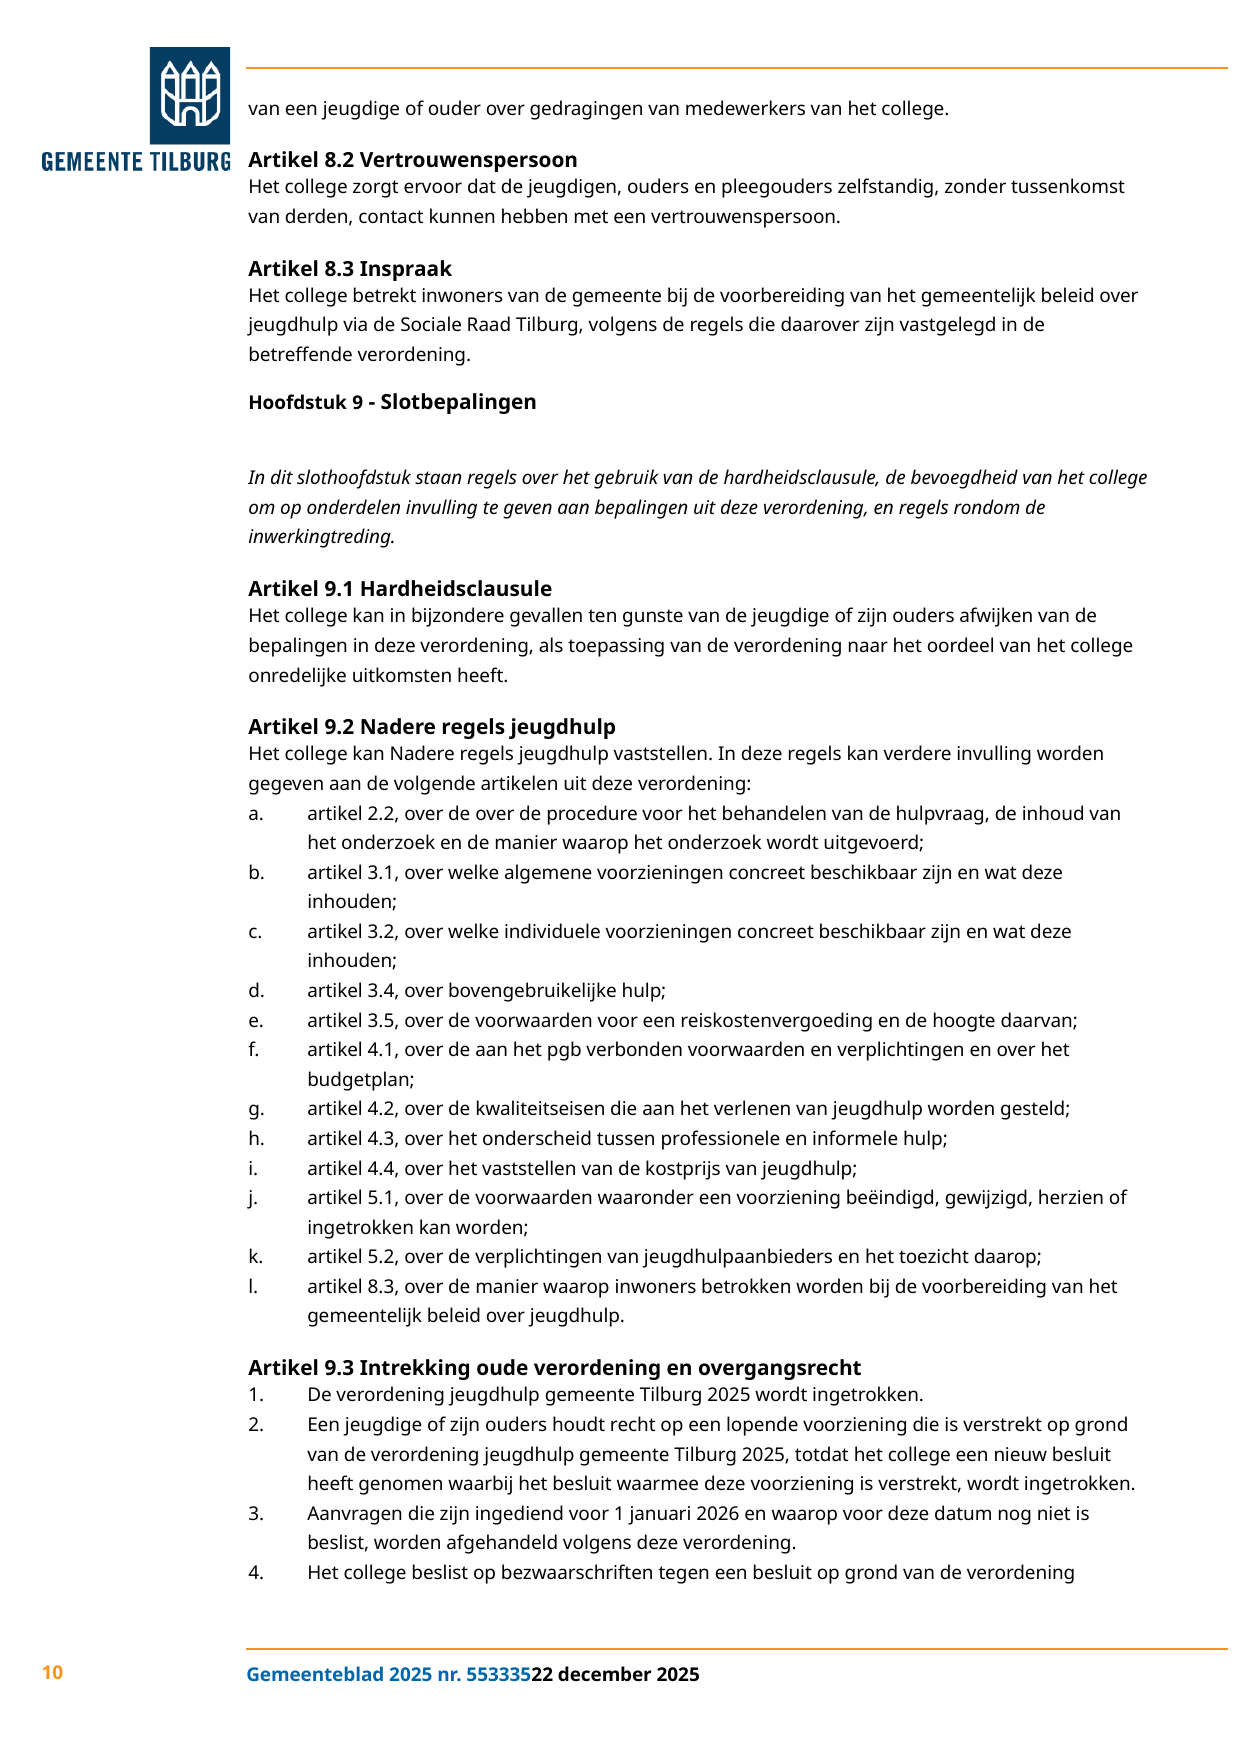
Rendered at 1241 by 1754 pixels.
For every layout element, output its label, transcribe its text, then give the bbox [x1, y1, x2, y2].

list Een jeugdige of zijn ouders houdt recht op een lopende voorziening die is verstrekt op grond van de verordening jeugdhulp gemeente Tilburg 2025, totdat het college een nieuw besluit heeft genomen waarbij het besluit waarmee deze voorziening is verstrekt, wordt ingetrokken. [248, 1411, 1152, 1496]
list Aanvragen die zijn ingediend voor 1 januari 2026 en waarop voor deze datum nog niet is beslist, worden afgehandeld volgens deze verordening. [248, 1500, 1152, 1555]
list artikel 3.1, over welke algemene voorzieningen concreet beschikbaar zijn en wat deze inhouden; [248, 859, 1152, 914]
text Het college zorgt ervoor dat de jeugdigen, ouders en pleegouders zelfstandig, zonder tussenkomst van derden, contact kunnen hebben met een vertrouwenspersoon. [248, 174, 1152, 229]
text Artikel 9.3 Intrekking oude verordening en overgangsrecht [248, 1353, 1152, 1382]
text Artikel 8.3 Inspraak [248, 254, 1152, 282]
list artikel 8.3, over de manier waarop inwoners betrokken worden bij de voorbereiding van het gemeentelijk beleid over jeugdhulp. [248, 1273, 1152, 1328]
list De verordening jeugdhulp gemeente Tilburg 2025 wordt ingetrokken. [248, 1382, 1152, 1407]
text Artikel 9.1 Hardheidsclausule [248, 574, 1152, 603]
list artikel 3.2, over welke individuele voorzieningen concreet beschikbaar zijn en wat deze inhouden; [248, 918, 1152, 973]
list Het college beslist op bezwaarschriften tegen een besluit op grond van de verordening [248, 1559, 1152, 1585]
list artikel 4.4, over het vaststellen van de kostprijs van jeugdhulp; [248, 1155, 1152, 1181]
text Artikel 9.2 Nadere regels jeugdhulp [248, 712, 1152, 741]
text van een jeugdige of ouder over gedragingen van medewerkers van het college. [248, 95, 1152, 121]
text Artikel 8.2 Vertrouwenspersoon [248, 145, 1152, 174]
text Hoofdstuk 9 - Slotbepalingen [248, 387, 1152, 415]
text Het college betrekt inwoners van de gemeente bij de voorbereiding van het gemeentelijk beleid over jeugdhulp via de Sociale Raad Tilburg, volgens de regels die daarover zijn vastgelegd in de betreffende verordening. [248, 282, 1152, 367]
list artikel 5.2, over de verplichtingen van jeugdhulpaanbieders en het toezicht daarop; [248, 1243, 1152, 1269]
list artikel 2.2, over de over de procedure voor het behandelen van de hulpvraag, de inhoud van het onderzoek en de manier waarop het onderzoek wordt uitgevoerd; [248, 800, 1152, 855]
text Het college kan Nadere regels jeugdhulp vaststellen. In deze regels kan verdere invulling worden gegeven aan de volgende artikelen uit deze verordening: [248, 741, 1152, 796]
picture [41, 47, 231, 172]
list artikel 5.1, over de voorwaarden waaronder een voorziening beëindigd, gewijzigd, herzien of ingetrokken kan worden; [248, 1184, 1152, 1240]
list artikel 3.5, over de voorwaarden voor een reiskostenvergoeding en de hoogte daarvan; [248, 1007, 1152, 1033]
text In dit slothoofdstuk staan regels over het gebruik van de hardheidsclausule, de bevoegdheid van het college om op onderdelen invulling te geven aan bepalingen uit deze verordening, en regels rondom de inwerkingtreding. [248, 464, 1152, 549]
list artikel 3.4, over bovengebruikelijke hulp; [248, 977, 1152, 1003]
list artikel 4.1, over de aan het pgb verbonden voorwaarden en verplichtingen en over het budgetplan; [248, 1036, 1152, 1092]
list artikel 4.3, over het onderscheid tussen professionele en informele hulp; [248, 1125, 1152, 1151]
text Het college kan in bijzondere gevallen ten gunste van de jeugdige of zijn ouders afwijken van de bepalingen in deze verordening, als toepassing van de verordening naar het oordeel van het college onredelijke uitkomsten heeft. [248, 603, 1152, 687]
list artikel 4.2, over de kwaliteitseisen die aan het verlenen van jeugdhulp worden gesteld; [248, 1096, 1152, 1121]
